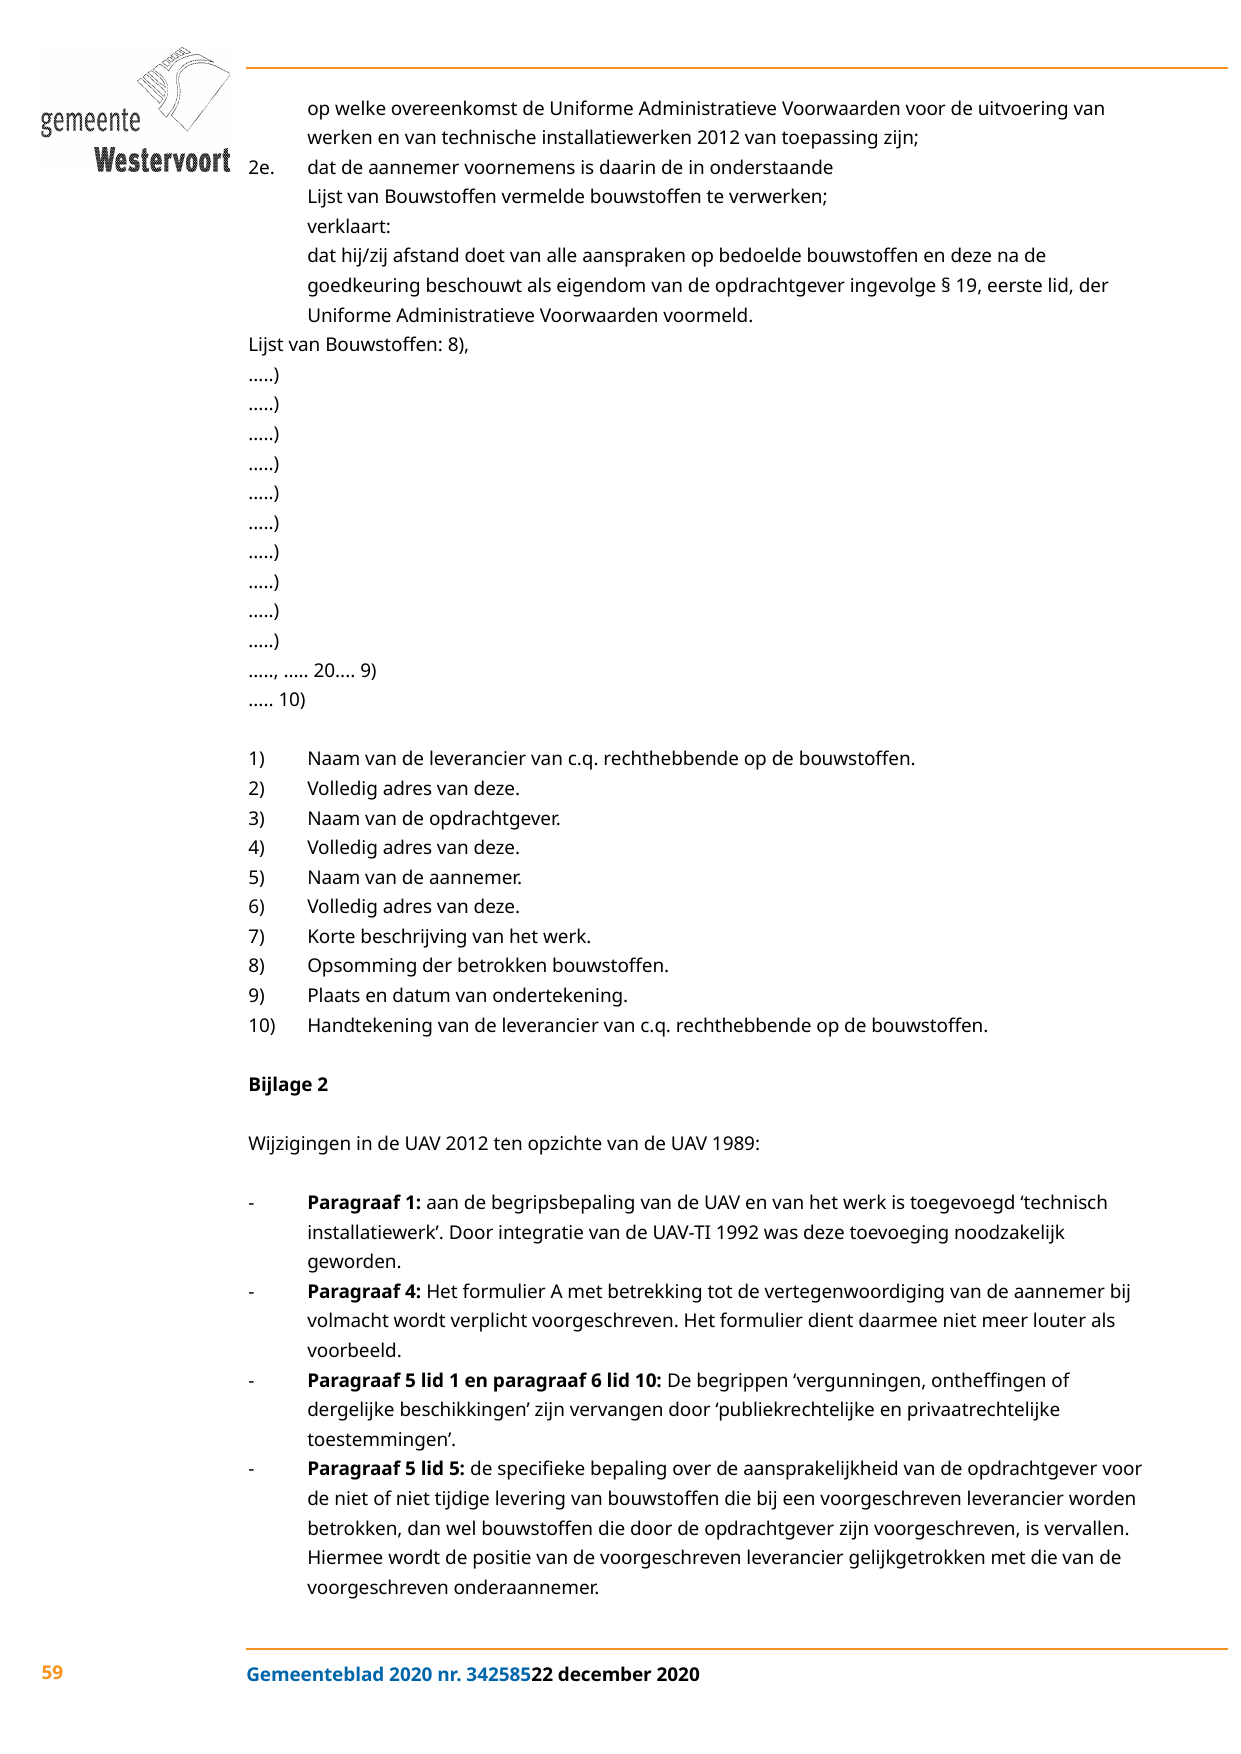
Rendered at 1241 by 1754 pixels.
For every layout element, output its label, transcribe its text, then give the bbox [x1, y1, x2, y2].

picture [41, 47, 231, 172]
text .....) [248, 420, 1152, 446]
text Wijzigingen in de UAV 2012 ten opzichte van de UAV 1989: [248, 1130, 1152, 1156]
text Bijlage 2 [248, 1071, 1152, 1097]
list Paragraaf 5 lid 5: de specifieke bepaling over de aansprakelijkheid van de opdrachtgever voor de niet of niet tijdige levering van bouwstoffen die bij een voorgeschreven leverancier worden betrokken, dan wel bouwstoffen die door de opdrachtgever zijn voorgeschreven, is vervallen. Hiermee wordt de positie van de voorgeschreven leverancier gelijkgetrokken met die van de voorgeschreven onderaannemer. [248, 1456, 1152, 1600]
list Naam van de aannemer. [248, 864, 1152, 890]
list Opsomming der betrokken bouwstoffen. [248, 953, 1152, 978]
list verklaart: [248, 213, 1152, 239]
list Handtekening van de leverancier van c.q. rechthebbende op de bouwstoffen. [248, 1012, 1152, 1038]
list Volledig adres van deze. [248, 834, 1152, 860]
list Plaats en datum van ondertekening. [248, 982, 1152, 1008]
list Naam van de opdrachtgever. [248, 805, 1152, 831]
text .....) [248, 538, 1152, 564]
list op welke overeenkomst de Uniforme Administratieve Voorwaarden voor de uitvoering van werken en van technische installatiewerken 2012 van toepassing zijn; [248, 95, 1152, 150]
text Lijst van Bouwstoffen: 8), [248, 331, 1152, 357]
text .....) [248, 598, 1152, 623]
list Volledig adres van deze. [248, 775, 1152, 801]
list dat de aannemer voornemens is daarin de in onderstaande [248, 154, 1152, 180]
text .....) [248, 509, 1152, 535]
text .....) [248, 627, 1152, 653]
list Korte beschrijving van het werk. [248, 923, 1152, 949]
text .....) [248, 568, 1152, 594]
list Paragraaf 1: aan de begripsbepaling van de UAV en van het werk is toegevoegd ‘technisch installatiewerk’. Door integratie van de UAV-TI 1992 was deze toevoeging noodzakelijk geworden. [248, 1189, 1152, 1274]
list Paragraaf 4: Het formulier A met betrekking tot de vertegenwoordiging van de aannemer bij volmacht wordt verplicht voorgeschreven. Het formulier dient daarmee niet meer louter als voorbeeld. [248, 1278, 1152, 1363]
list Paragraaf 5 lid 1 en paragraaf 6 lid 10: De begrippen ‘vergunningen, ontheffingen of dergelijke beschikkingen’ zijn vervangen door ‘publiekrechtelijke en privaatrechtelijke toestemmingen’. [248, 1367, 1152, 1452]
text .....) [248, 450, 1152, 476]
text .....) [248, 391, 1152, 416]
text .....) [248, 361, 1152, 387]
list dat hij/zij afstand doet van alle aanspraken op bedoelde bouwstoffen en deze na de goedkeuring beschouwt als eigendom van de opdrachtgever ingevolge § 19, eerste lid, der Uniforme Administratieve Voorwaarden voormeld. [248, 243, 1152, 328]
list Naam van de leverancier van c.q. rechthebbende op de bouwstoffen. [248, 746, 1152, 771]
text .....) [248, 479, 1152, 505]
list Volledig adres van deze. [248, 893, 1152, 919]
text ....., ..... 20.... 9) [248, 657, 1152, 683]
text ..... 10) [248, 686, 1152, 712]
list Lijst van Bouwstoffen vermelde bouwstoffen te verwerken; [248, 183, 1152, 209]
